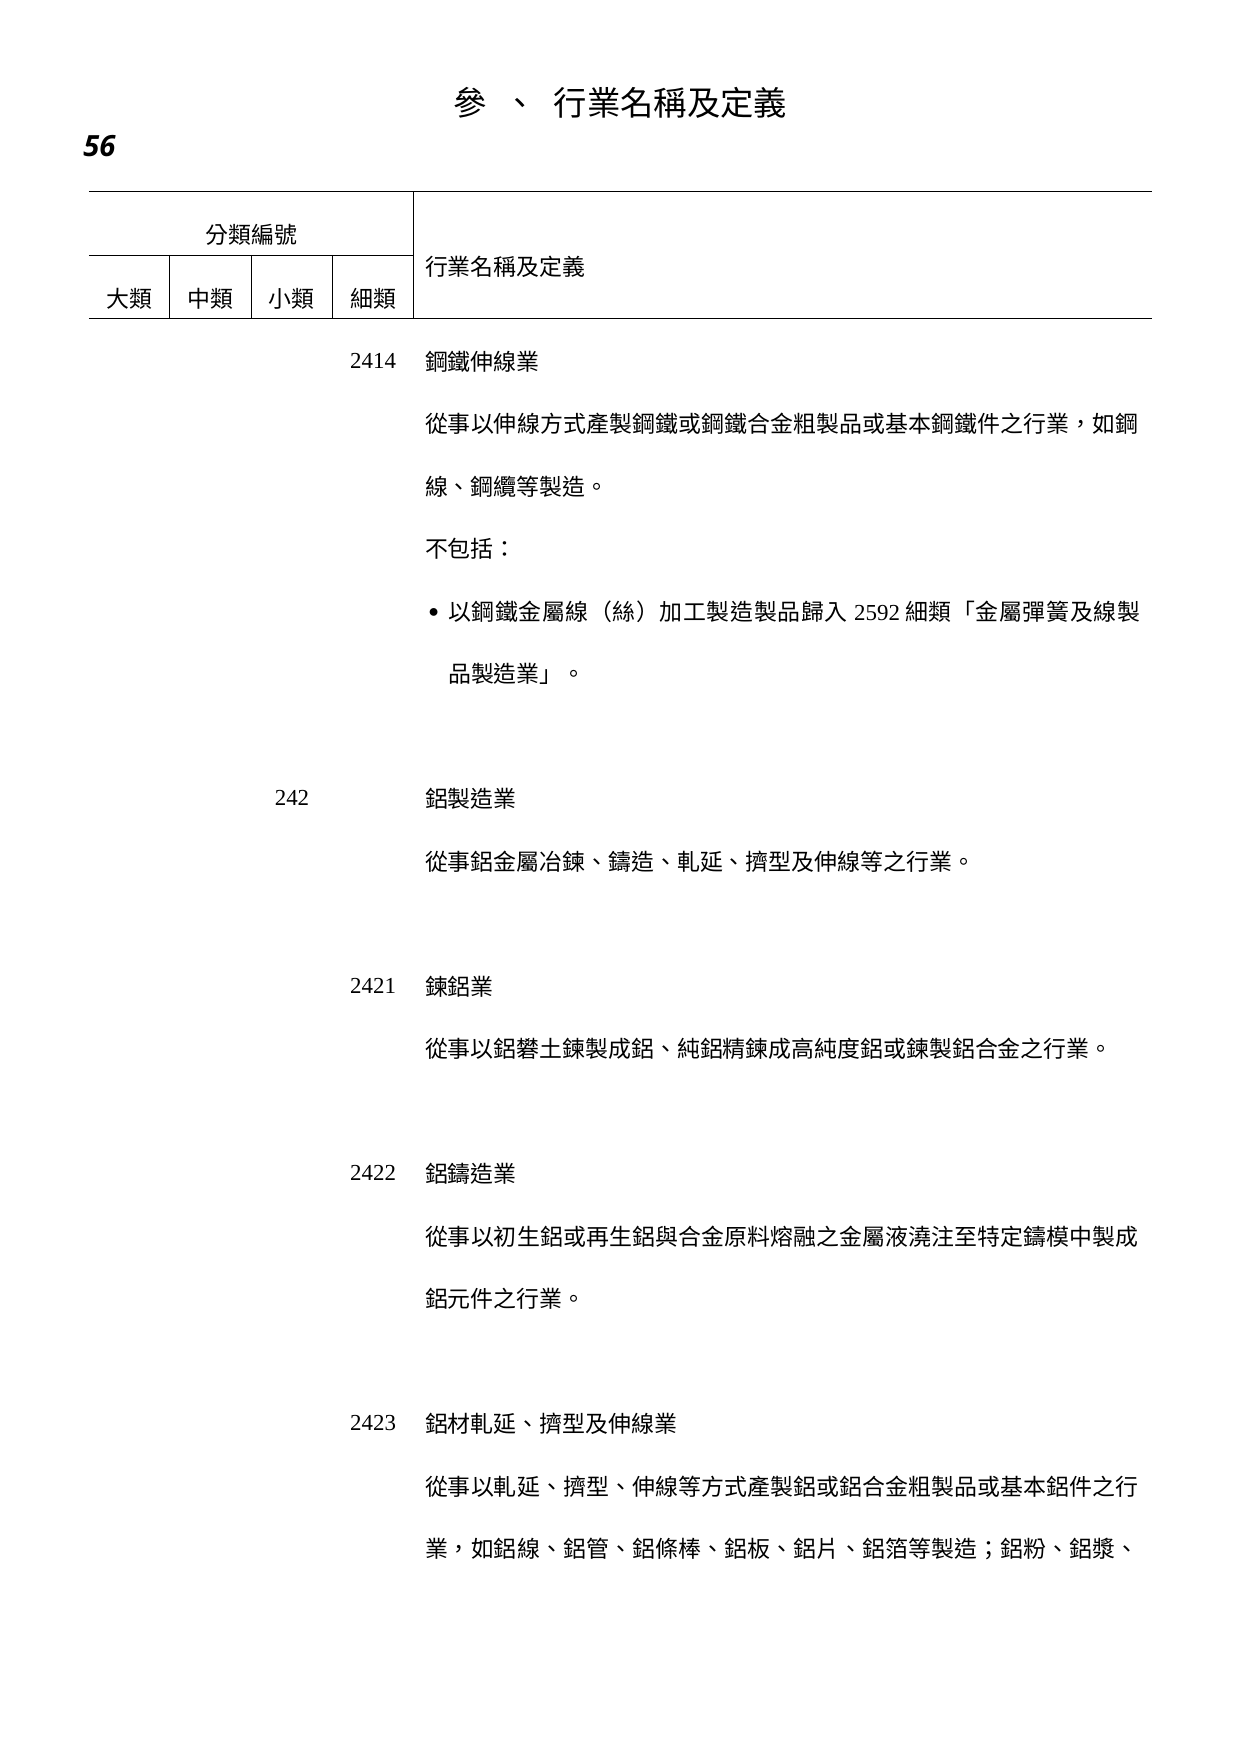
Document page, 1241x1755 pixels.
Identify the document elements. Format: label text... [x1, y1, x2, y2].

table_cell [251, 1381, 332, 1568]
table_cell [170, 1381, 251, 1568]
table_cell 細類 [333, 256, 413, 318]
table_header 行業名稱及定義 [414, 192, 1152, 318]
table_cell 中類 [170, 256, 251, 318]
table_cell 2423 [332, 1381, 413, 1568]
table_cell 2422 [332, 1131, 413, 1381]
table_cell [89, 943, 170, 1131]
table_cell [170, 756, 251, 943]
table_cell [89, 319, 170, 756]
table_cell 2421 [332, 943, 413, 1131]
table_cell [89, 756, 170, 943]
table_cell 小類 [252, 256, 332, 318]
table_cell [251, 943, 332, 1131]
table_cell [251, 319, 332, 756]
table_cell 242 [251, 756, 332, 943]
table_cell 鋼鐵伸線業 從事以伸線方式產製鋼鐵或鋼鐵合金粗製品或基本鋼鐵件之行業，如鋼線、鋼纜等製造。 不包括： 以鋼鐵金屬線（絲）加工製造製品歸入2592細類「金屬彈簧及線製品製造業」。 [414, 319, 1152, 756]
table_cell [170, 1131, 251, 1381]
table_cell [89, 1381, 170, 1568]
table_cell 2414 [332, 319, 413, 756]
table_cell [89, 1131, 170, 1381]
table_cell 大類 [89, 256, 169, 318]
table_cell [170, 319, 251, 756]
table_cell 鍊鋁業 從事以鋁礬土鍊製成鋁、純鋁精鍊成高純度鋁或鍊製鋁合金之行業。 [414, 943, 1152, 1131]
table_cell 鋁鑄造業 從事以初生鋁或再生鋁與合金原料熔融之金屬液澆注至特定鑄模中製成鋁元件之行業。 [414, 1131, 1152, 1381]
table_header 分類編號 [89, 192, 413, 255]
table_cell [332, 756, 413, 943]
table_cell 鋁材軋延、擠型及伸線業 從事以軋延、擠型、伸線等方式產製鋁或鋁合金粗製品或基本鋁件之行業，如鋁線、鋁管、鋁條棒、鋁板、鋁片、鋁箔等製造；鋁粉、鋁漿、 [414, 1381, 1152, 1568]
table_cell [170, 943, 251, 1131]
table_cell 鋁製造業 從事鋁金屬冶鍊、鑄造、軋延、擠型及伸線等之行業。 [414, 756, 1152, 943]
table_cell [251, 1131, 332, 1381]
